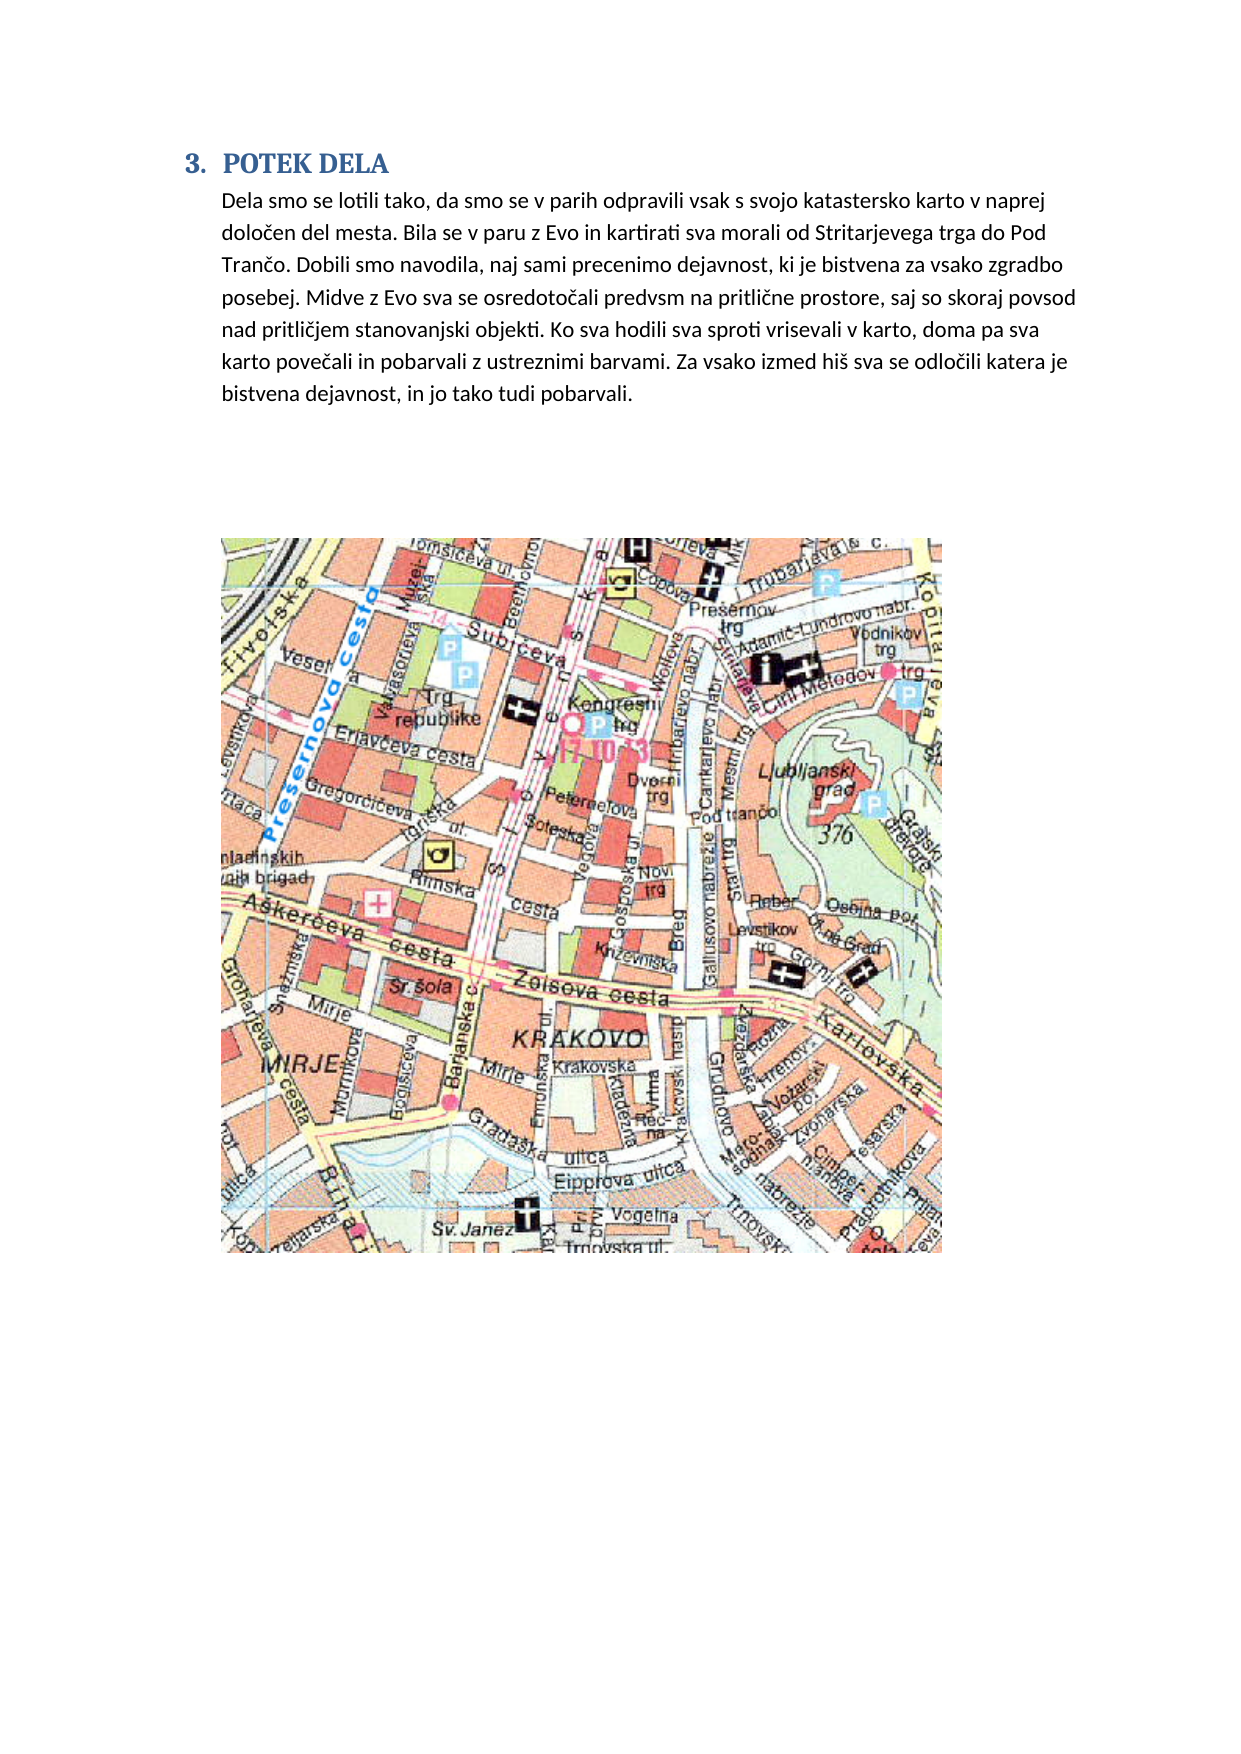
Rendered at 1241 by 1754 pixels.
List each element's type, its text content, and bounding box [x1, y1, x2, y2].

picture [221, 538, 942, 1253]
text Dela smo se lotili tako, da smo se v parih odpravili vsak s svojo katastersko karto v naprej določen del mesta. Bila se v paru z Evo in kartirati sva morali od Stritarjevega trga do Pod Trančo. Dobili smo navodila, naj sami precenimo dejavnost, ki je bistvena za vsako zgradbo posebej. Midve z Evo sva se osredotočali predvsm na pritlične prostore, saj so skoraj povsod nad pritličjem stanovanjski objekti. Ko sva hodili sva sproti vrisevali v karto, doma pa sva karto povečali in pobarvali z ustreznimi barvami. Za vsako izmed hiš sva se odločili katera je bistvena dejavnost, in jo tako tudi pobarvali. [221, 186, 1093, 407]
subtitle POTEK DELA [185, 148, 1093, 181]
